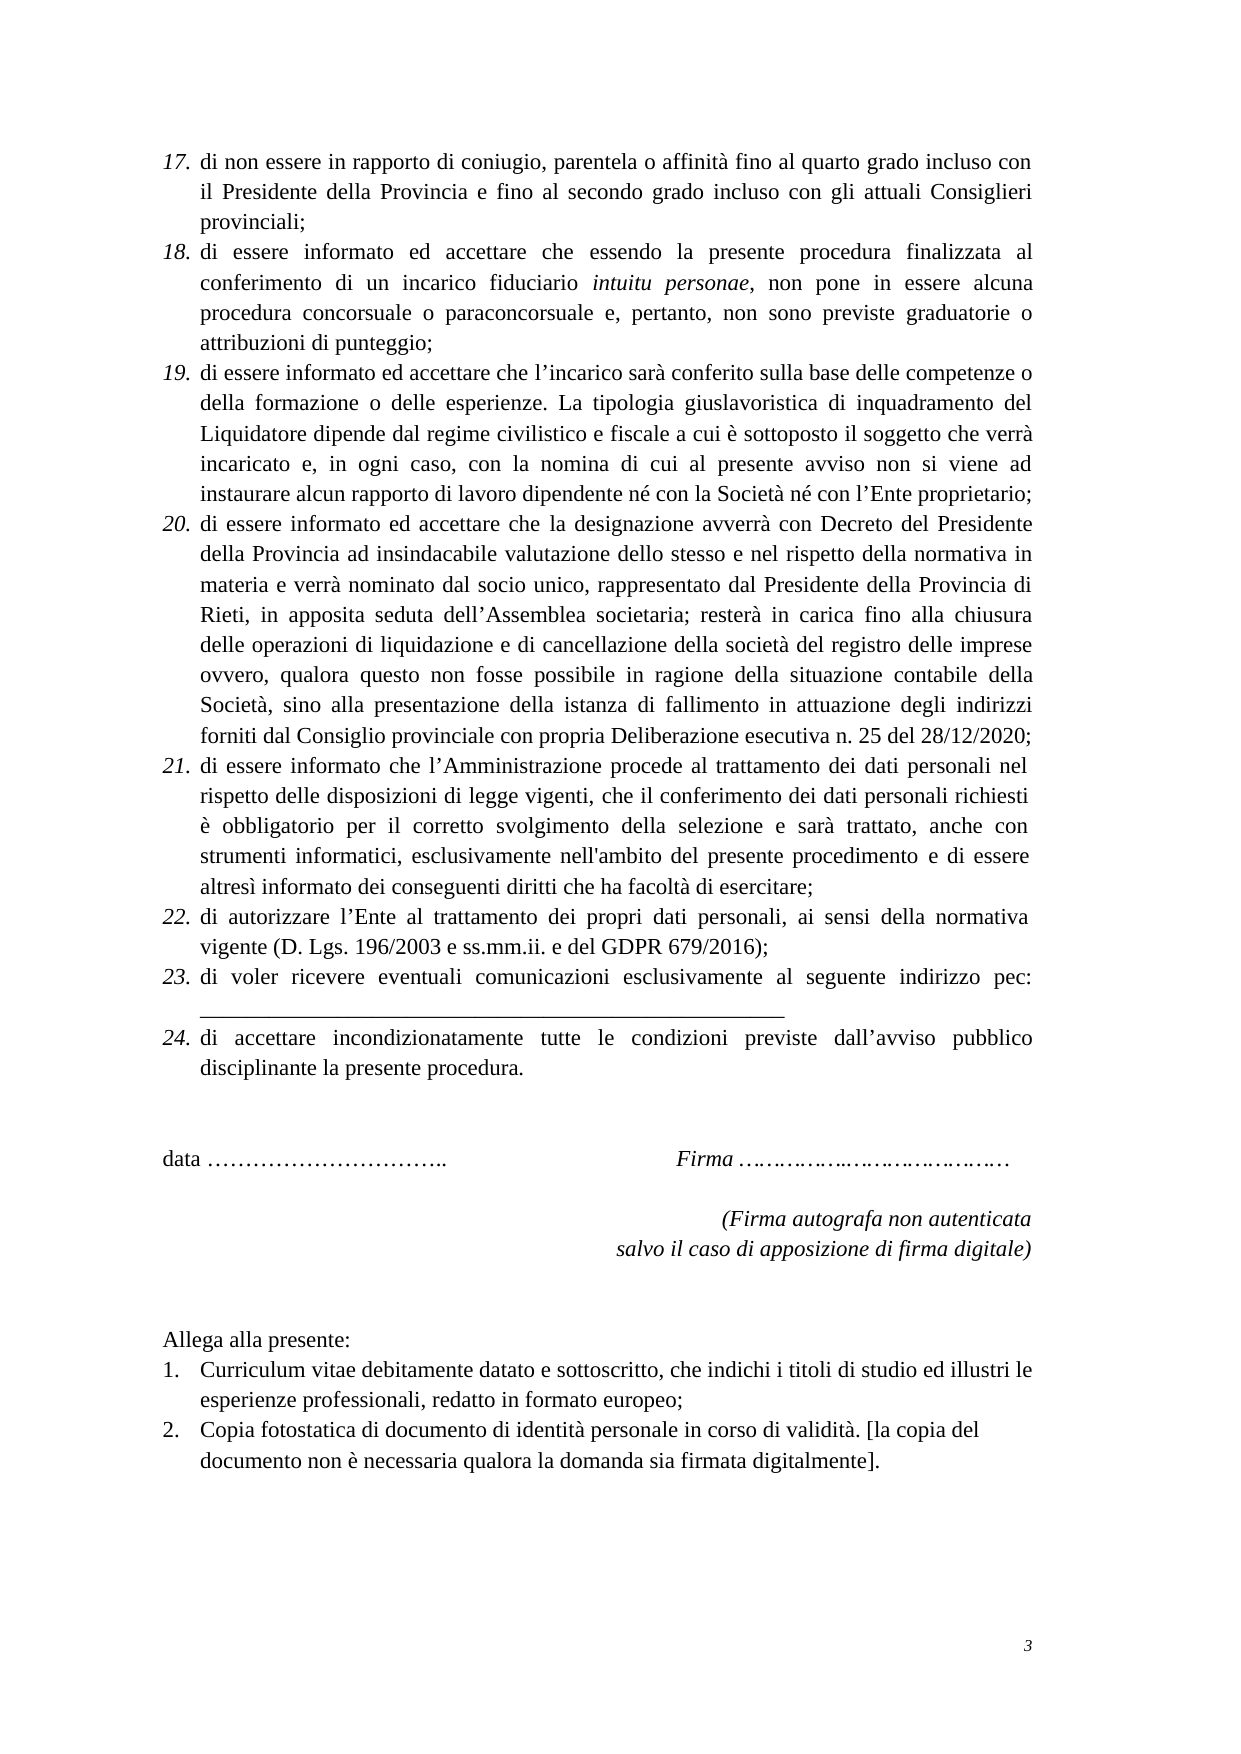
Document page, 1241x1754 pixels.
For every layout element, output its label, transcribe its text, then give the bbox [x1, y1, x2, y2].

text (Firma autografa non autenticata [162, 1205, 1034, 1231]
list di essere informato ed accettare che la designazione avverrà con Decreto del Presidente della Provincia ad insindacabile valutazione dello stesso e nel rispetto della normativa in materia e verrà nominato dal socio unico, rappresentato dal Presidente della Provincia di Rieti, in apposita seduta dell’Assemblea societaria; resterà in carica fino alla chiusura delle operazioni di liquidazione e di cancellazione della società del registro delle imprese ovvero, qualora questo non fosse possibile in ragione della situazione contabile della Società, sino alla presentazione della istanza di fallimento in attuazione degli indirizzi forniti dal Consiglio provinciale con propria Deliberazione esecutiva n. 25 del 28/12/2020; [162, 510, 1034, 748]
list di essere informato che l’Amministrazione procede al trattamento dei dati personali nel rispetto delle disposizioni di legge vigenti, che il conferimento dei dati personali richiesti è obbligatorio per il corretto svolgimento della selezione e sarà trattato, anche con strumenti informatici, esclusivamente nell'ambito del presente procedimento e di essere altresì informato dei conseguenti diritti che ha facoltà di esercitare; [162, 752, 1030, 899]
list di voler ricevere eventuali comunicazioni esclusivamente al seguente indirizzo pec: ___________________________________________________ [162, 963, 1034, 1020]
list di accettare incondizionatamente tutte le condizioni previste dall’avviso pubblico disciplinante la presente procedura. [162, 1024, 1034, 1080]
list di essere informato ed accettare che essendo la presente procedura finalizzata al conferimento di un incarico fiduciario intuitu personae, non pone in essere alcuna procedura concorsuale o paraconcorsuale e, pertanto, non sono previste graduatorie o attribuzioni di punteggio; [162, 238, 1034, 355]
list di non essere in rapporto di coniugio, parentela o affinità fino al quarto grado incluso con il Presidente della Provincia e fino al secondo grado incluso con gli attuali Consiglieri provinciali; [162, 148, 1034, 234]
text Allega alla presente: [162, 1326, 1034, 1352]
text salvo il caso di apposizione di firma digitale) [162, 1235, 1034, 1262]
list Curriculum vitae debitamente datato e sottoscritto, che indichi i titoli di studio ed illustri le esperienze professionali, redatto in formato europeo; [162, 1356, 1034, 1413]
list di essere informato ed accettare che l’incarico sarà conferito sulla base delle competenze o della formazione o delle esperienze. La tipologia giuslavoristica di inquadramento del Liquidatore dipende dal regime civilistico e fiscale a cui è sottoposto il soggetto che verrà incaricato e, in ogni caso, con la nomina di cui al presente avviso non si viene ad instaurare alcun rapporto di lavoro dipendente né con la Società né con l’Ente proprietario; [162, 359, 1034, 506]
list Copia fotostatica di documento di identità personale in corso di validità. [la copia del documento non è necessaria qualora la domanda sia firmata digitalmente]. [162, 1416, 1034, 1473]
list di autorizzare l’Ente al trattamento dei propri dati personali, ai sensi della normativa vigente (D. Lgs. 196/2003 e ss.mm.ii. e del GDPR 679/2016); [162, 903, 1030, 959]
text data ………………………….. Firma …………….…………………… [162, 1144, 1034, 1171]
